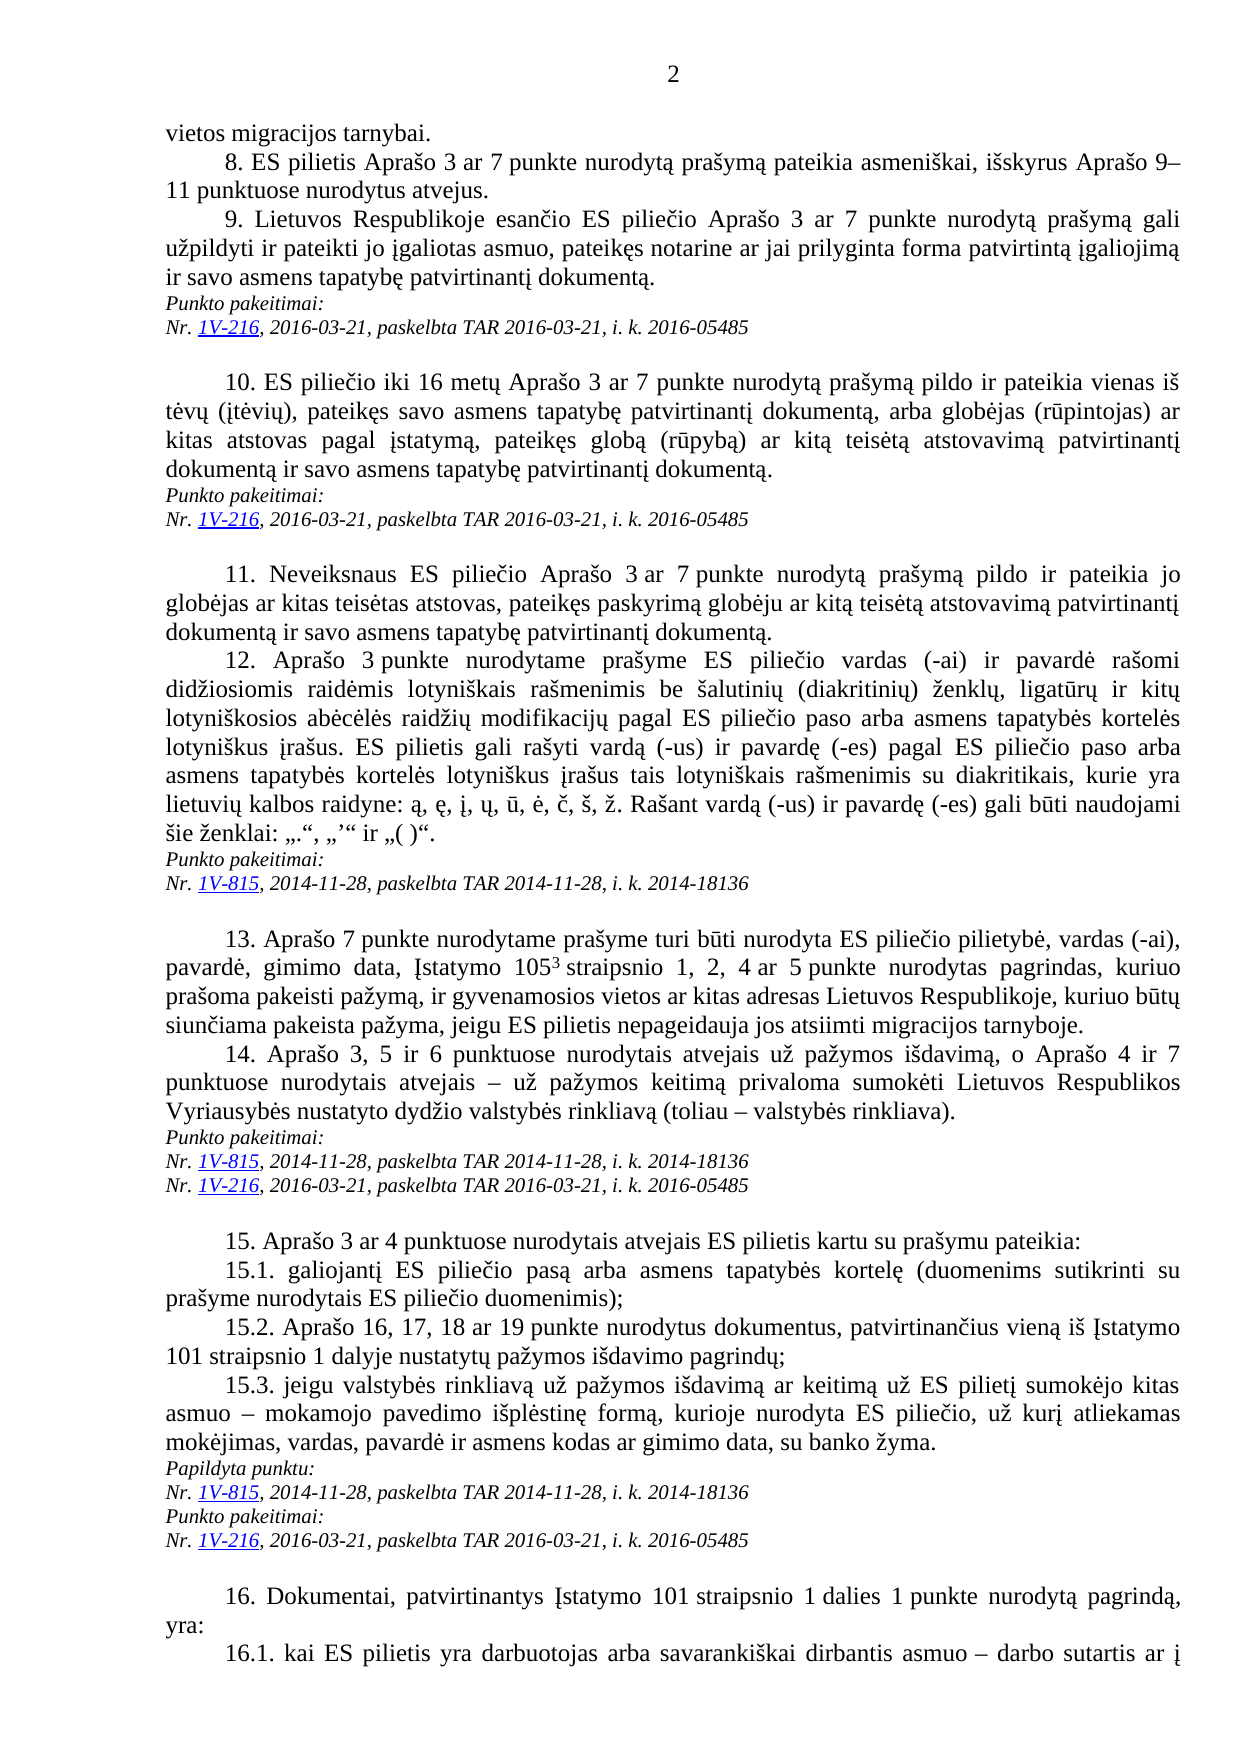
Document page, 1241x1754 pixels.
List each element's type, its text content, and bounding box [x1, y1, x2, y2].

text Nr. 1V-216, 2016-03-21, paskelbta TAR 2016-03-21, i. k. 2016-05485 [165, 315, 1181, 339]
text vietos migracijos tarnybai. [165, 118, 1181, 147]
text 16.1. kai ES pilietis yra darbuotojas arba savarankiškai dirbantis asmuo – darbo sutartis ar į [165, 1638, 1181, 1667]
text 10. ES piliečio iki 16 metų Aprašo 3 ar 7 punkte nurodytą prašymą pildo ir pateikia vienas iš tėvų (įtėvių), pateikęs savo asmens tapatybę patvirtinantį dokumentą, arba globėjas (rūpintojas) ar kitas atstovas pagal įstatymą, pateikęs globą (rūpybą) ar kitą teisėtą atstovavimą patvirtinantį dokumentą ir savo asmens tapatybę patvirtinantį dokumentą. [165, 367, 1181, 482]
text Punkto pakeitimai: [165, 291, 1181, 315]
text 11. Neveiksnaus ES piliečio Aprašo 3 ar 7 punkte nurodytą prašymą pildo ir pateikia jo globėjas ar kitas teisėtas atstovas, pateikęs paskyrimą globėju ar kitą teisėtą atstovavimą patvirtinantį dokumentą ir savo asmens tapatybę patvirtinantį dokumentą. [165, 559, 1181, 646]
text 15. Aprašo 3 ar 4 punktuose nurodytais atvejais ES pilietis kartu su prašymu pateikia: [165, 1226, 1181, 1255]
text 9. Lietuvos Respublikoje esančio ES piliečio Aprašo 3 ar 7 punkte nurodytą prašymą gali užpildyti ir pateikti jo įgaliotas asmuo, pateikęs notarine ar jai prilyginta forma patvirtintą įgaliojimą ir savo asmens tapatybę patvirtinantį dokumentą. [165, 204, 1181, 291]
text Punkto pakeitimai: [165, 1504, 1181, 1528]
text 13. Aprašo 7 punkte nurodytame prašyme turi būti nurodyta ES piliečio pilietybė, vardas (-ai), pavardė, gimimo data, Įstatymo 1053 straipsnio 1, 2, 4 ar 5 punkte nurodytas pagrindas, kuriuo prašoma pakeisti pažymą, ir gyvenamosios vietos ar kitas adresas Lietuvos Respublikoje, kuriuo būtų siunčiama pakeista pažyma, jeigu ES pilietis nepageidauja jos atsiimti migracijos tarnyboje. [165, 924, 1181, 1039]
text Nr. 1V-815, 2014-11-28, paskelbta TAR 2014-11-28, i. k. 2014-18136 [165, 1480, 1181, 1504]
text 15.2. Aprašo 16, 17, 18 ar 19 punkte nurodytus dokumentus, patvirtinančius vieną iš Įstatymo 101 straipsnio 1 dalyje nustatytų pažymos išdavimo pagrindų; [165, 1312, 1181, 1370]
text 15.1. galiojantį ES piliečio pasą arba asmens tapatybės kortelę (duomenims sutikrinti su prašyme nurodytais ES piliečio duomenimis); [165, 1255, 1181, 1312]
text Papildyta punktu: [165, 1456, 1181, 1480]
text Punkto pakeitimai: [165, 1125, 1181, 1149]
text Nr. 1V-815, 2014-11-28, paskelbta TAR 2014-11-28, i. k. 2014-18136 [165, 871, 1181, 895]
text Punkto pakeitimai: [165, 847, 1181, 871]
text 16. Dokumentai, patvirtinantys Įstatymo 101 straipsnio 1 dalies 1 punkte nurodytą pagrindą, yra: [165, 1581, 1181, 1638]
text Punkto pakeitimai: [165, 482, 1181, 507]
text 14. Aprašo 3, 5 ir 6 punktuose nurodytais atvejais už pažymos išdavimą, o Aprašo 4 ir 7 punktuose nurodytais atvejais – už pažymos keitimą privaloma sumokėti Lietuvos Respublikos Vyriausybės nustatyto dydžio valstybės rinkliavą (toliau – valstybės rinkliava). [165, 1039, 1181, 1125]
text Nr. 1V-815, 2014-11-28, paskelbta TAR 2014-11-28, i. k. 2014-18136 [165, 1149, 1181, 1173]
text Nr. 1V-216, 2016-03-21, paskelbta TAR 2016-03-21, i. k. 2016-05485 [165, 1173, 1181, 1197]
text 12. Aprašo 3 punkte nurodytame prašyme ES piliečio vardas (-ai) ir pavardė rašomi didžiosiomis raidėmis lotyniškais rašmenimis be šalutinių (diakritinių) ženklų, ligatūrų ir kitų lotyniškosios abėcėlės raidžių modifikacijų pagal ES piliečio paso arba asmens tapatybės kortelės lotyniškus įrašus. ES pilietis gali rašyti vardą (-us) ir pavardę (-es) pagal ES piliečio paso arba asmens tapatybės kortelės lotyniškus įrašus tais lotyniškais rašmenimis su diakritikais, kurie yra lietuvių kalbos raidyne: ą, ę, į, ų, ū, ė, č, š, ž. Rašant vardą (-us) ir pavardę (-es) gali būti naudojami šie ženklai: „.“, „’“ ir „( )“. [165, 646, 1181, 847]
text 15.3. jeigu valstybės rinkliavą už pažymos išdavimą ar keitimą už ES pilietį sumokėjo kitas asmuo – mokamojo pavedimo išplėstinę formą, kurioje nurodyta ES piliečio, už kurį atliekamas mokėjimas, vardas, pavardė ir asmens kodas ar gimimo data, su banko žyma. [165, 1370, 1181, 1456]
text Nr. 1V-216, 2016-03-21, paskelbta TAR 2016-03-21, i. k. 2016-05485 [165, 1528, 1181, 1552]
text Nr. 1V-216, 2016-03-21, paskelbta TAR 2016-03-21, i. k. 2016-05485 [165, 507, 1181, 531]
text 8. ES pilietis Aprašo 3 ar 7 punkte nurodytą prašymą pateikia asmeniškai, išskyrus Aprašo 9–11 punktuose nurodytus atvejus. [165, 147, 1181, 204]
